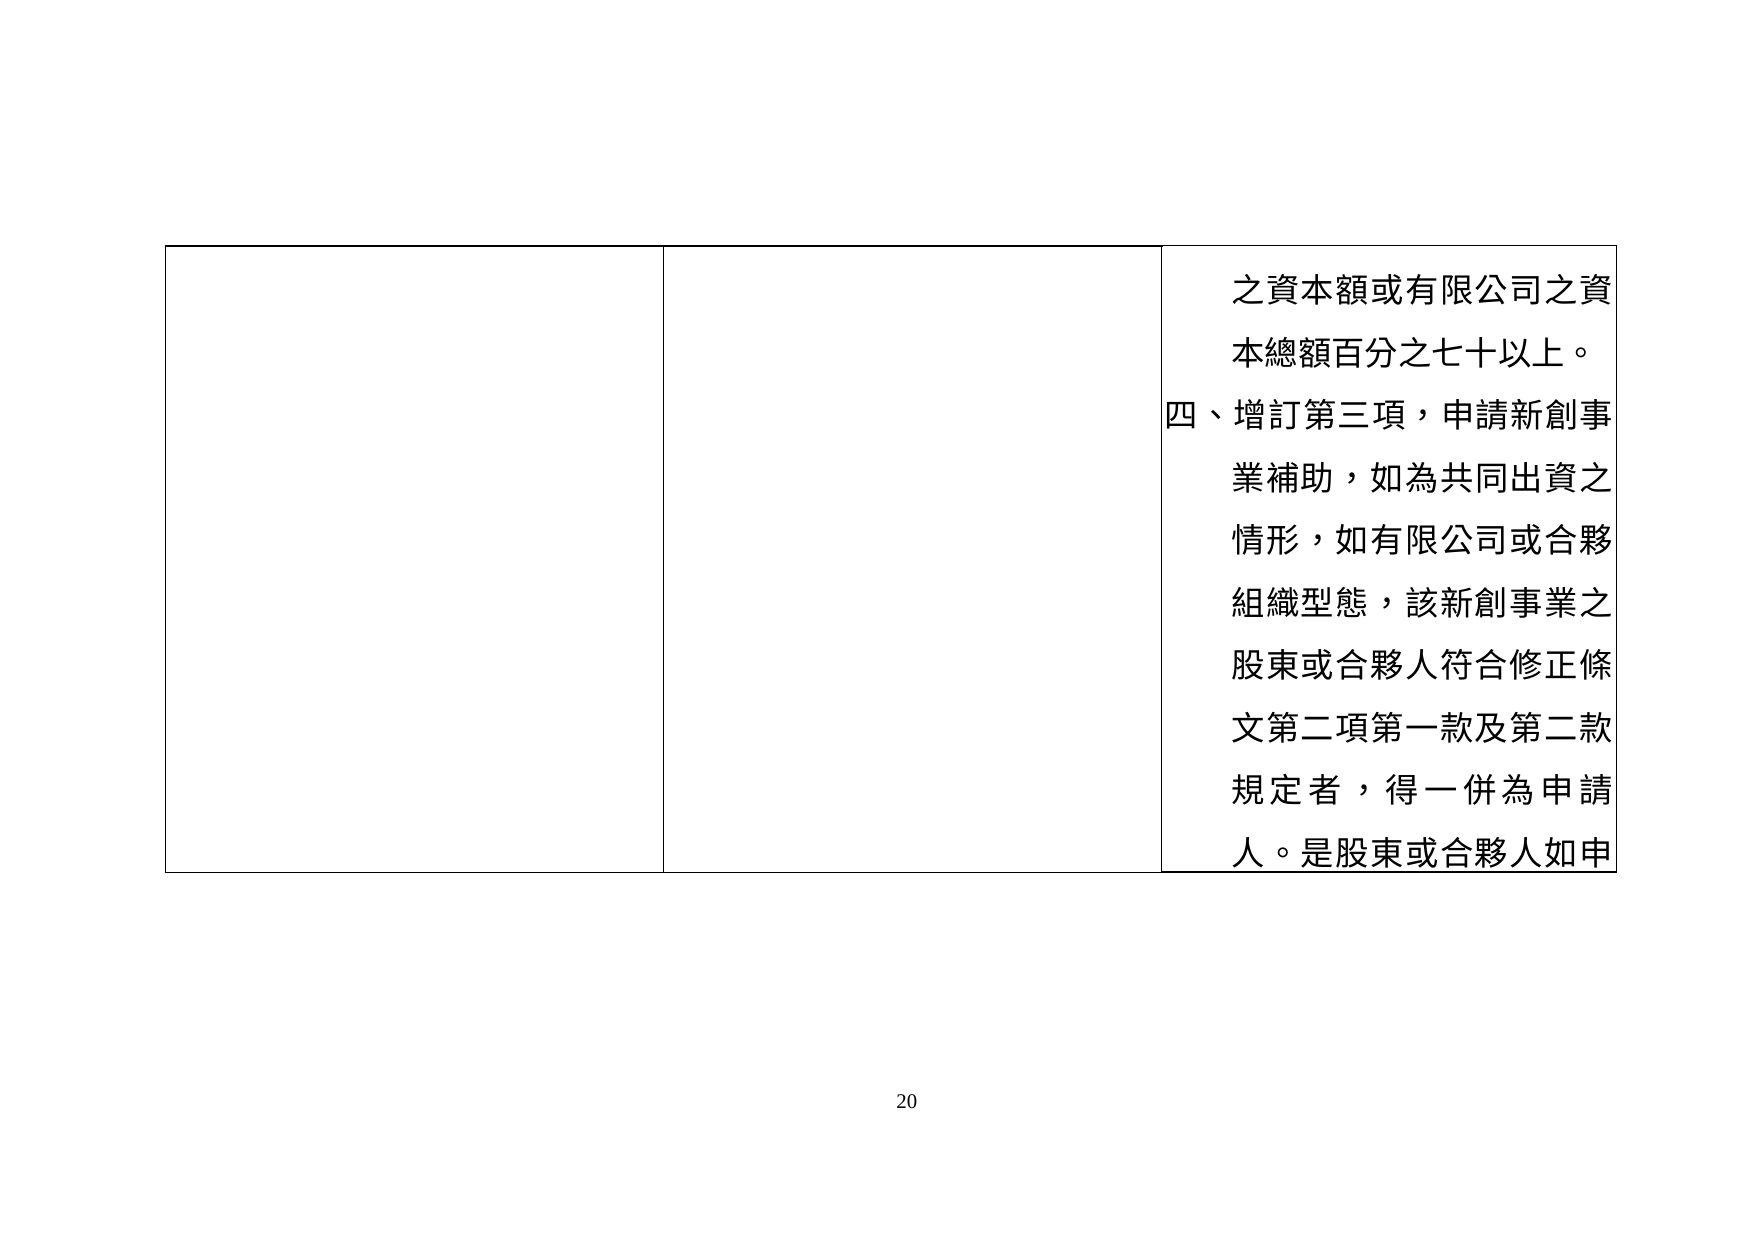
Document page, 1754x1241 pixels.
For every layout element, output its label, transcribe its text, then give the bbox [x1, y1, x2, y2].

table_cell 之資本額或有限公司之資本總額百分之七十以上。 四、增訂第三項，申請新創事業補助，如為共同出資之情形，如有限公司或合夥組織型態，該新創事業之股東或合夥人符合修正條文第二項第一款及第二款規定者，得一併為申請人。是股東或合夥人如申 [1162, 246, 1616, 871]
table_cell [166, 247, 663, 871]
table_cell [664, 247, 1161, 871]
